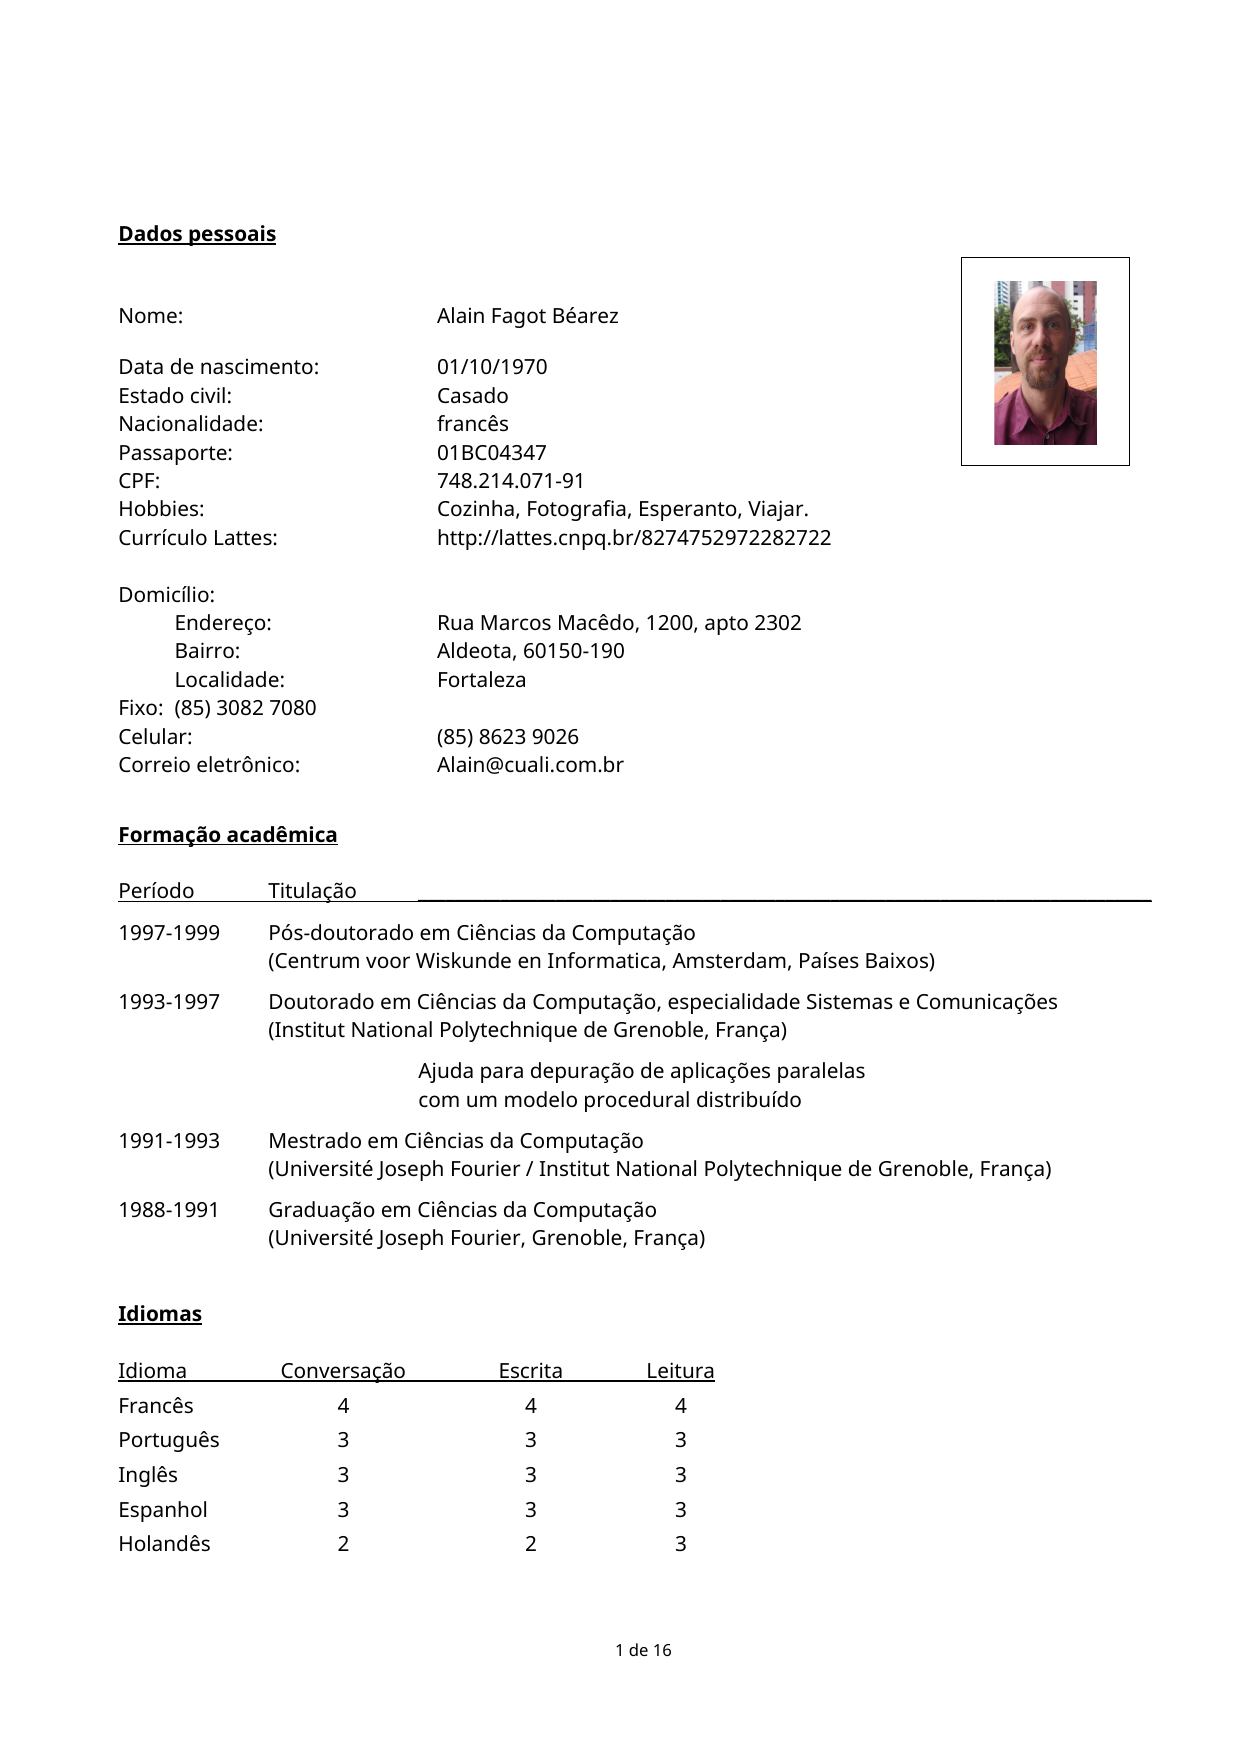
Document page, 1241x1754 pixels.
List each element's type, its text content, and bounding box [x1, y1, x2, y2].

text Idiomas [118, 1299, 1152, 1328]
text Data de nascimento: 01/10/1970 [118, 352, 961, 381]
text Idioma Conversação Escrita Leitura [118, 1356, 1152, 1384]
text 1993-1997 Doutorado em Ciências da Computação, especialidade Sistemas e Comunicações (Institut National Polytechnique de Grenoble, França) [118, 987, 1152, 1044]
text Período Titulação [118, 877, 1152, 901]
text [1130, 381, 1152, 409]
text Estado civil: Casado [118, 381, 961, 409]
text 1997-1999 Pós-doutorado em Ciências da Computação (Centrum voor Wiskunde en Informatica, Amsterdam, Países Baixos) [118, 918, 1152, 974]
text CPF: 748.214.071-91 [118, 466, 1152, 494]
text 1988-1991 Graduação em Ciências da Computação (Université Joseph Fourier, Grenoble, França) [118, 1195, 1152, 1252]
text [1130, 301, 1152, 329]
text Inglês 3 3 3 [118, 1460, 1152, 1488]
text [1130, 352, 1152, 381]
text Holandês 2 2 3 [118, 1529, 1152, 1558]
text Passaporte: 01BC04347 [118, 438, 961, 466]
text Hobbies: Cozinha, Fotografia, Esperanto, Viajar. [118, 494, 1152, 523]
text Dados pessoais [118, 219, 1152, 248]
text Domicílio: [118, 580, 1152, 608]
text Francês 4 4 4 [118, 1391, 1152, 1419]
text [1130, 409, 1152, 438]
text [1130, 438, 1152, 466]
text Português 3 3 3 [118, 1425, 1152, 1454]
text Espanhol 3 3 3 [118, 1495, 1152, 1523]
text Ajuda para depuração de aplicações paralelas com um modelo procedural distribuído [118, 1056, 1152, 1113]
text 1991-1993 Mestrado em Ciências da Computação (Université Joseph Fourier / Institut National Polytechnique de Grenoble, França) [118, 1126, 1152, 1183]
text Formação acadêmica [118, 820, 1152, 848]
text Bairro: Aldeota, 60150-190 [118, 637, 1152, 665]
text Endereço: Rua Marcos Macêdo, 1200, apto 2302 [118, 608, 1152, 637]
text Nacionalidade: francês [118, 409, 961, 438]
picture [994, 281, 1097, 445]
text Celular: (85) 8623 9026 [118, 722, 1152, 750]
text Correio eletrônico: Alain@cuali.com.br [118, 750, 1152, 779]
text Localidade: Fortaleza [118, 665, 1152, 693]
text Currículo Lattes: http://lattes.cnpq.br/8274752972282722 [118, 523, 1152, 551]
text Fixo: (85) 3082 7080 [118, 693, 1152, 722]
text Nome: Alain Fagot Béarez [118, 301, 961, 329]
